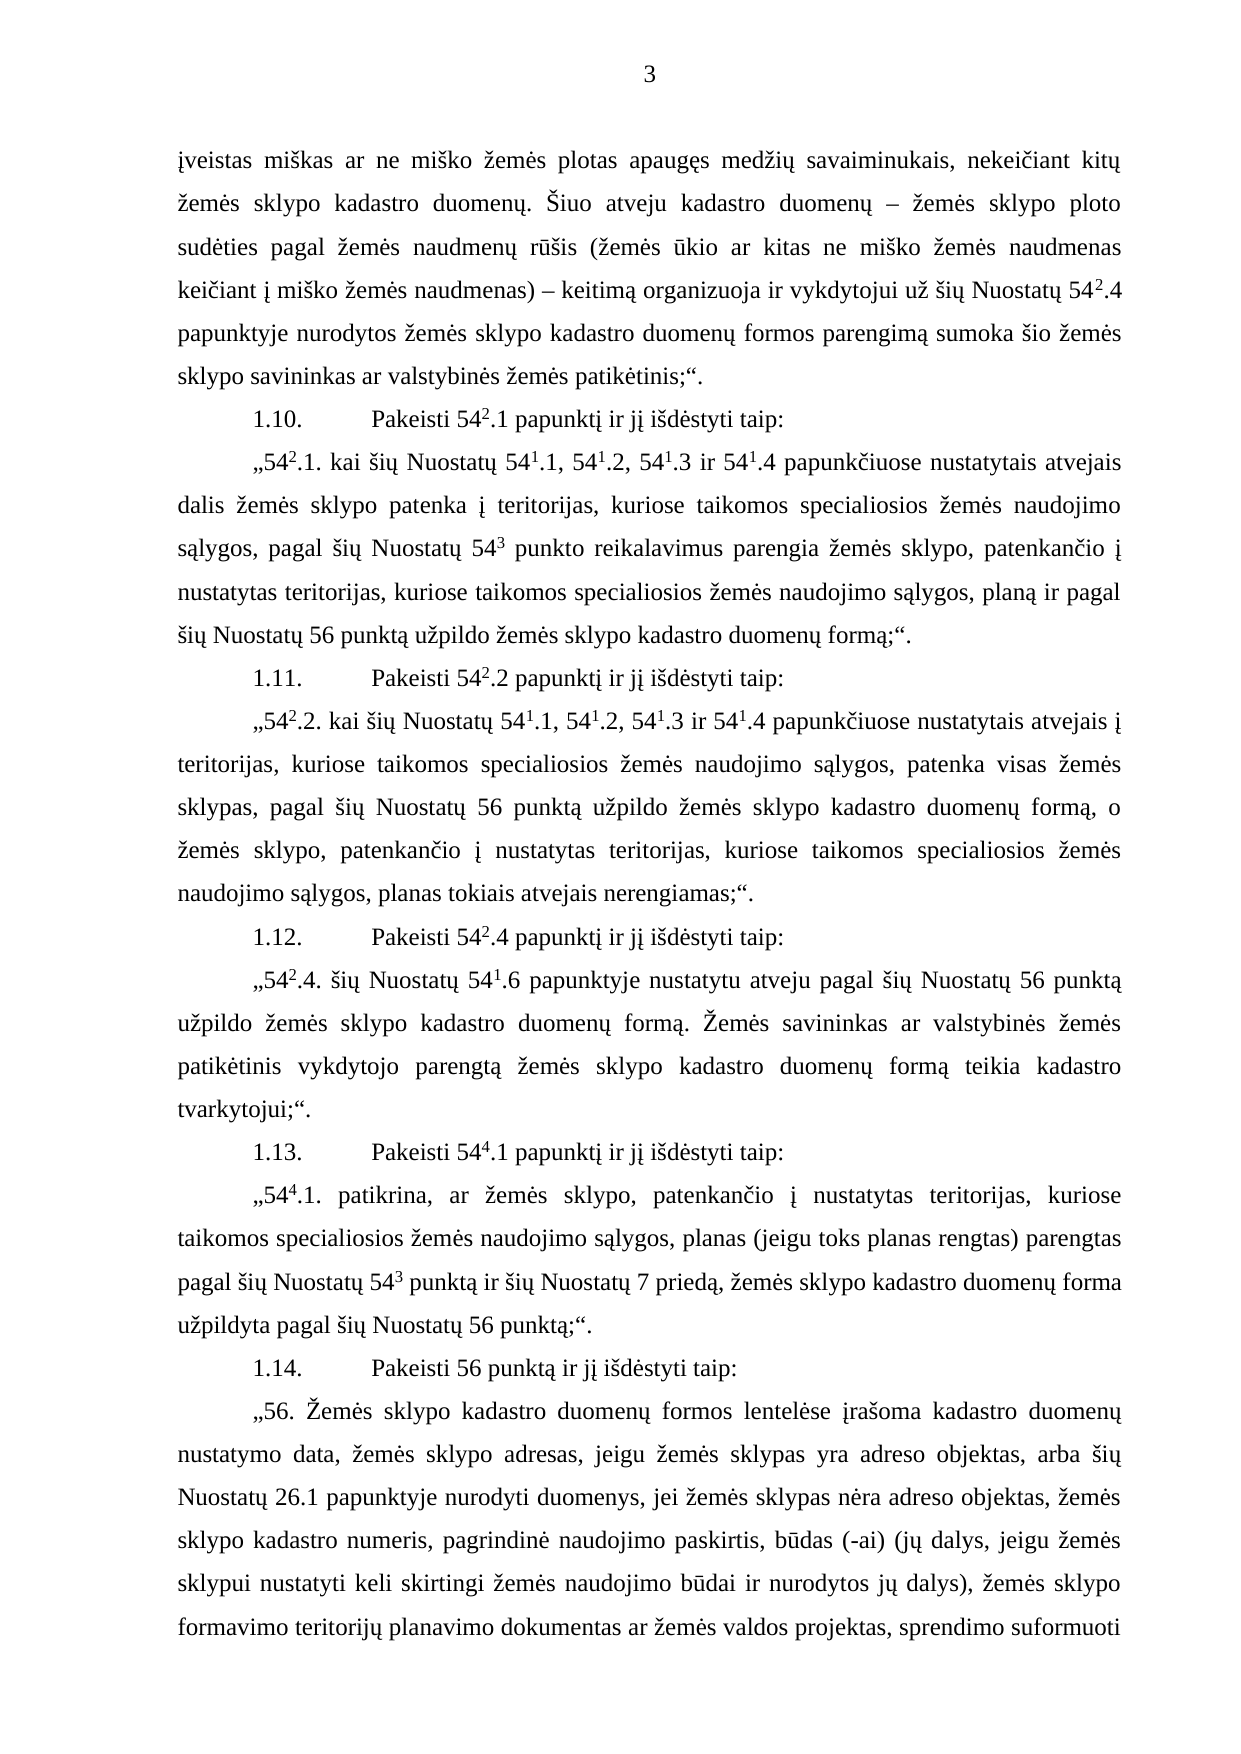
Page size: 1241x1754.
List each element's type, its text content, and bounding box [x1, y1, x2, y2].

text 1.11. Pakeisti 542.2 papunktį ir jį išdėstyti taip: [252, 663, 1122, 692]
text „542.1. kai šių Nuostatų 541.1, 541.2, 541.3 ir 541.4 papunkčiuose nustatytais atvejais dalis žemės sklypo patenka į teritorijas, kuriose taikomos specialiosios žemės naudojimo sąlygos, pagal šių Nuostatų 543 punkto reikalavimus parengia žemės sklypo, patenkančio į nustatytas teritorijas, kuriose taikomos specialiosios žemės naudojimo sąlygos, planą ir pagal šių Nuostatų 56 punktą užpildo žemės sklypo kadastro duomenų formą;“. [177, 447, 1122, 648]
text „56. Žemės sklypo kadastro duomenų formos lentelėse įrašoma kadastro duomenų nustatymo data, žemės sklypo adresas, jeigu žemės sklypas yra adreso objektas, arba šių Nuostatų 26.1 papunktyje nurodyti duomenys, jei žemės sklypas nėra adreso objektas, žemės sklypo kadastro numeris, pagrindinė naudojimo paskirtis, būdas (-ai) (jų dalys, jeigu žemės sklypui nustatyti keli skirtingi žemės naudojimo būdai ir nurodytos jų dalys), žemės sklypo formavimo teritorijų planavimo dokumentas ar žemės valdos projektas, sprendimo suformuoti [177, 1396, 1122, 1640]
text 1.12. Pakeisti 542.4 papunktį ir jį išdėstyti taip: [252, 922, 1122, 950]
text 1.13. Pakeisti 544.1 papunktį ir jį išdėstyti taip: [252, 1137, 1122, 1166]
text „544.1. patikrina, ar žemės sklypo, patenkančio į nustatytas teritorijas, kuriose taikomos specialiosios žemės naudojimo sąlygos, planas (jeigu toks planas rengtas) parengtas pagal šių Nuostatų 543 punktą ir šių Nuostatų 7 priedą, žemės sklypo kadastro duomenų forma užpildyta pagal šių Nuostatų 56 punktą;“. [177, 1180, 1122, 1338]
text įveistas miškas ar ne miško žemės plotas apaugęs medžių savaiminukais, nekeičiant kitų žemės sklypo kadastro duomenų. Šiuo atveju kadastro duomenų – žemės sklypo ploto sudėties pagal žemės naudmenų rūšis (žemės ūkio ar kitas ne miško žemės naudmenas keičiant į miško žemės naudmenas) – keitimą organizuoja ir vykdytojui už šių Nuostatų 542.4 papunktyje nurodytos žemės sklypo kadastro duomenų formos parengimą sumoka šio žemės sklypo savininkas ar valstybinės žemės patikėtinis;“. [177, 145, 1122, 390]
text 1.10. Pakeisti 542.1 papunktį ir jį išdėstyti taip: [252, 404, 1122, 433]
text „542.4. šių Nuostatų 541.6 papunktyje nustatytu atveju pagal šių Nuostatų 56 punktą užpildo žemės sklypo kadastro duomenų formą. Žemės savininkas ar valstybinės žemės patikėtinis vykdytojo parengtą žemės sklypo kadastro duomenų formą teikia kadastro tvarkytojui;“. [177, 965, 1122, 1123]
text 1.14. Pakeisti 56 punktą ir jį išdėstyti taip: [252, 1353, 1122, 1382]
text „542.2. kai šių Nuostatų 541.1, 541.2, 541.3 ir 541.4 papunkčiuose nustatytais atvejais į teritorijas, kuriose taikomos specialiosios žemės naudojimo sąlygos, patenka visas žemės sklypas, pagal šių Nuostatų 56 punktą užpildo žemės sklypo kadastro duomenų formą, o žemės sklypo, patenkančio į nustatytas teritorijas, kuriose taikomos specialiosios žemės naudojimo sąlygos, planas tokiais atvejais nerengiamas;“. [177, 706, 1122, 907]
